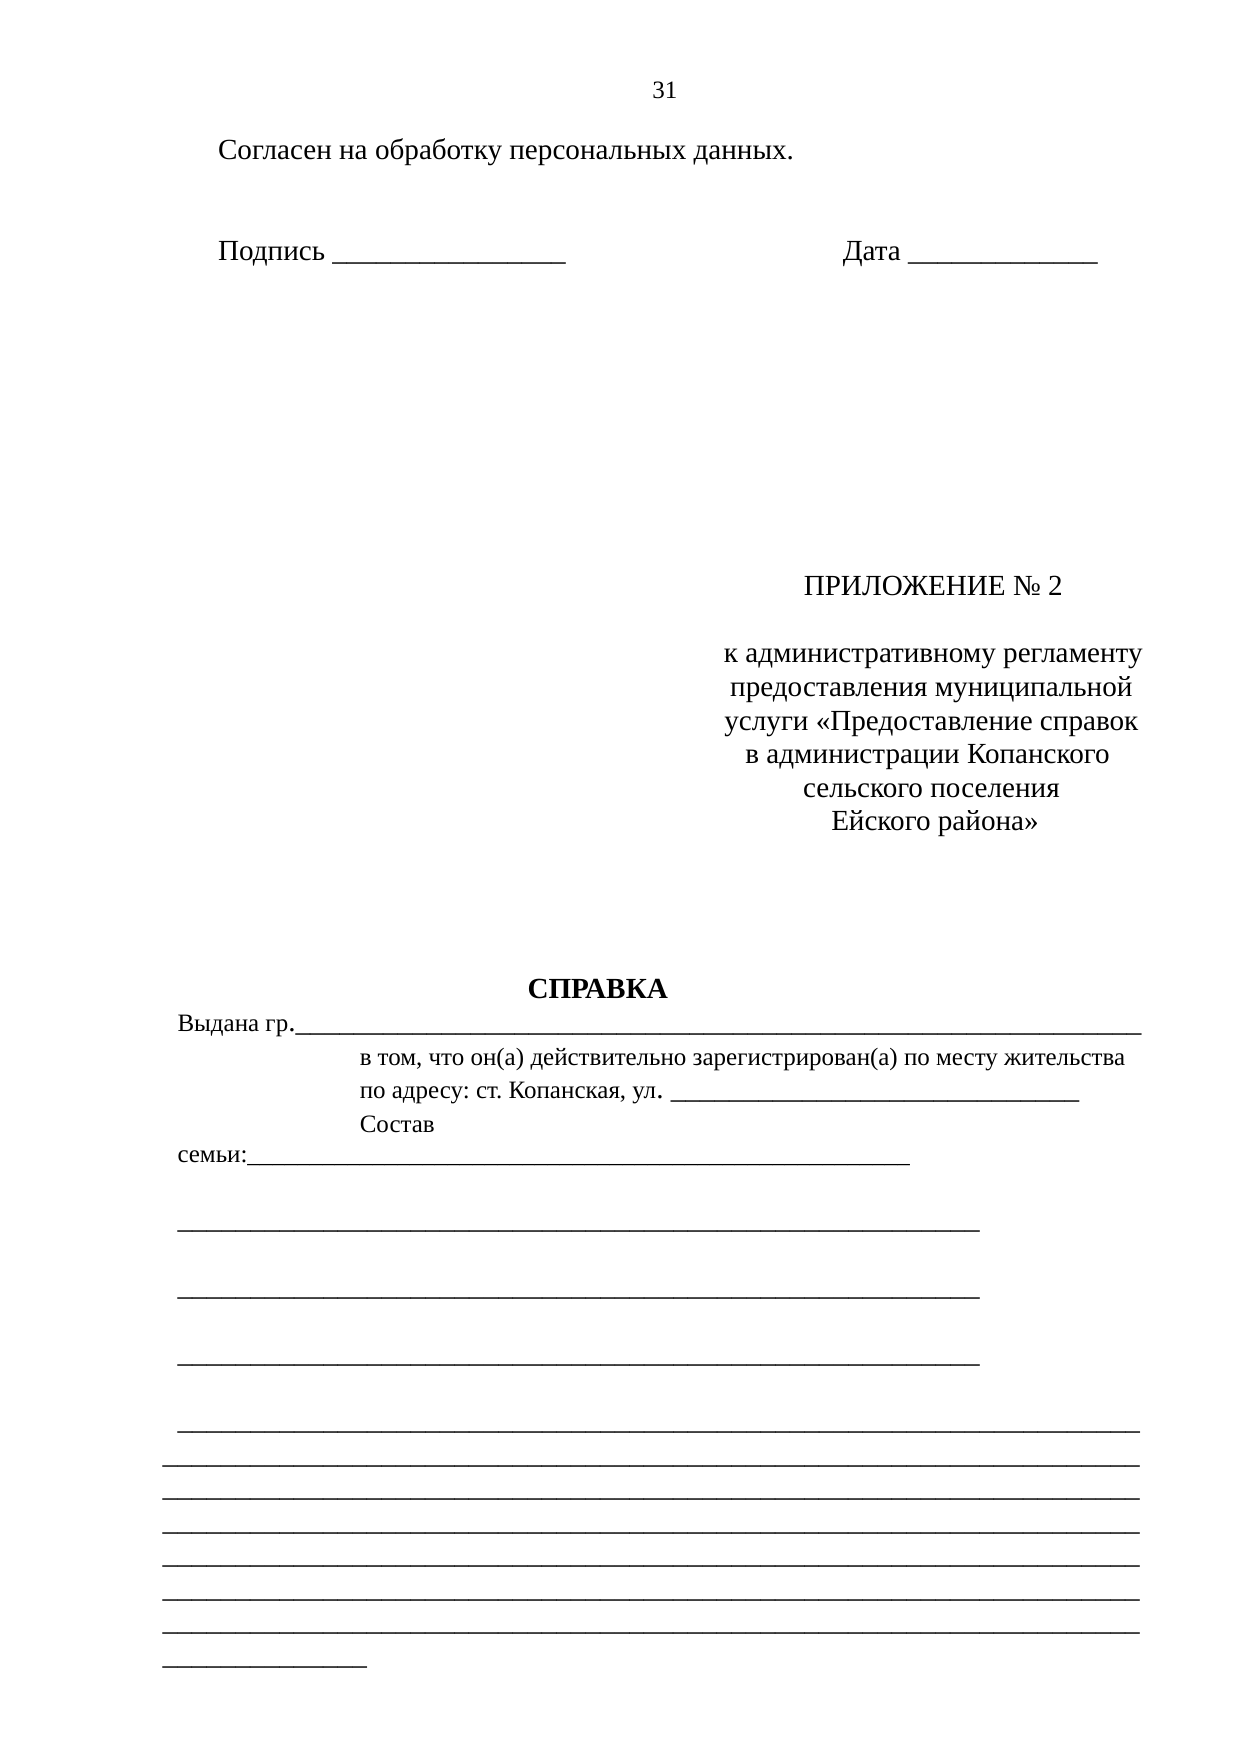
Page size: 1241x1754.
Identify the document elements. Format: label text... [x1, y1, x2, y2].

text Состав семьи:_____________________________________________________ [177, 1105, 1152, 1167]
text по адресу: ст. Копанская, ул. ____________________________ [177, 1072, 1152, 1105]
title Ейского района» [715, 803, 1148, 837]
text ПРИЛОЖЕНИЕ № 2 [715, 568, 1152, 602]
title предоставления муниципальной [715, 669, 1148, 703]
title сельского поселения [715, 770, 1148, 803]
title услуги «Предоставление справок в администрации Копанского [715, 703, 1148, 770]
text _______________________________________________________ [177, 1167, 1152, 1234]
text к административному регламенту [715, 636, 1152, 669]
text _______________________________________________________ [177, 1234, 1152, 1302]
text Подпись ________________ Дата _____________ [218, 233, 1152, 267]
text в том, что он(а) действительно зарегистрирован(а) по месту жительства [177, 1038, 1152, 1072]
text _______________________________________________________ [177, 1302, 1152, 1369]
text Выдана гр.__________________________________________________________ [177, 1004, 1152, 1038]
text __________________________________________________________________________________________________________________________________________________________________________________________________________________________________________________________________________________________________________________________________________________________________________________________________________________________________________________________________________________________________ [162, 1402, 1152, 1671]
text СПРАВКА [177, 971, 1152, 1004]
text Согласен на обработку персональных данных. [218, 132, 1152, 166]
